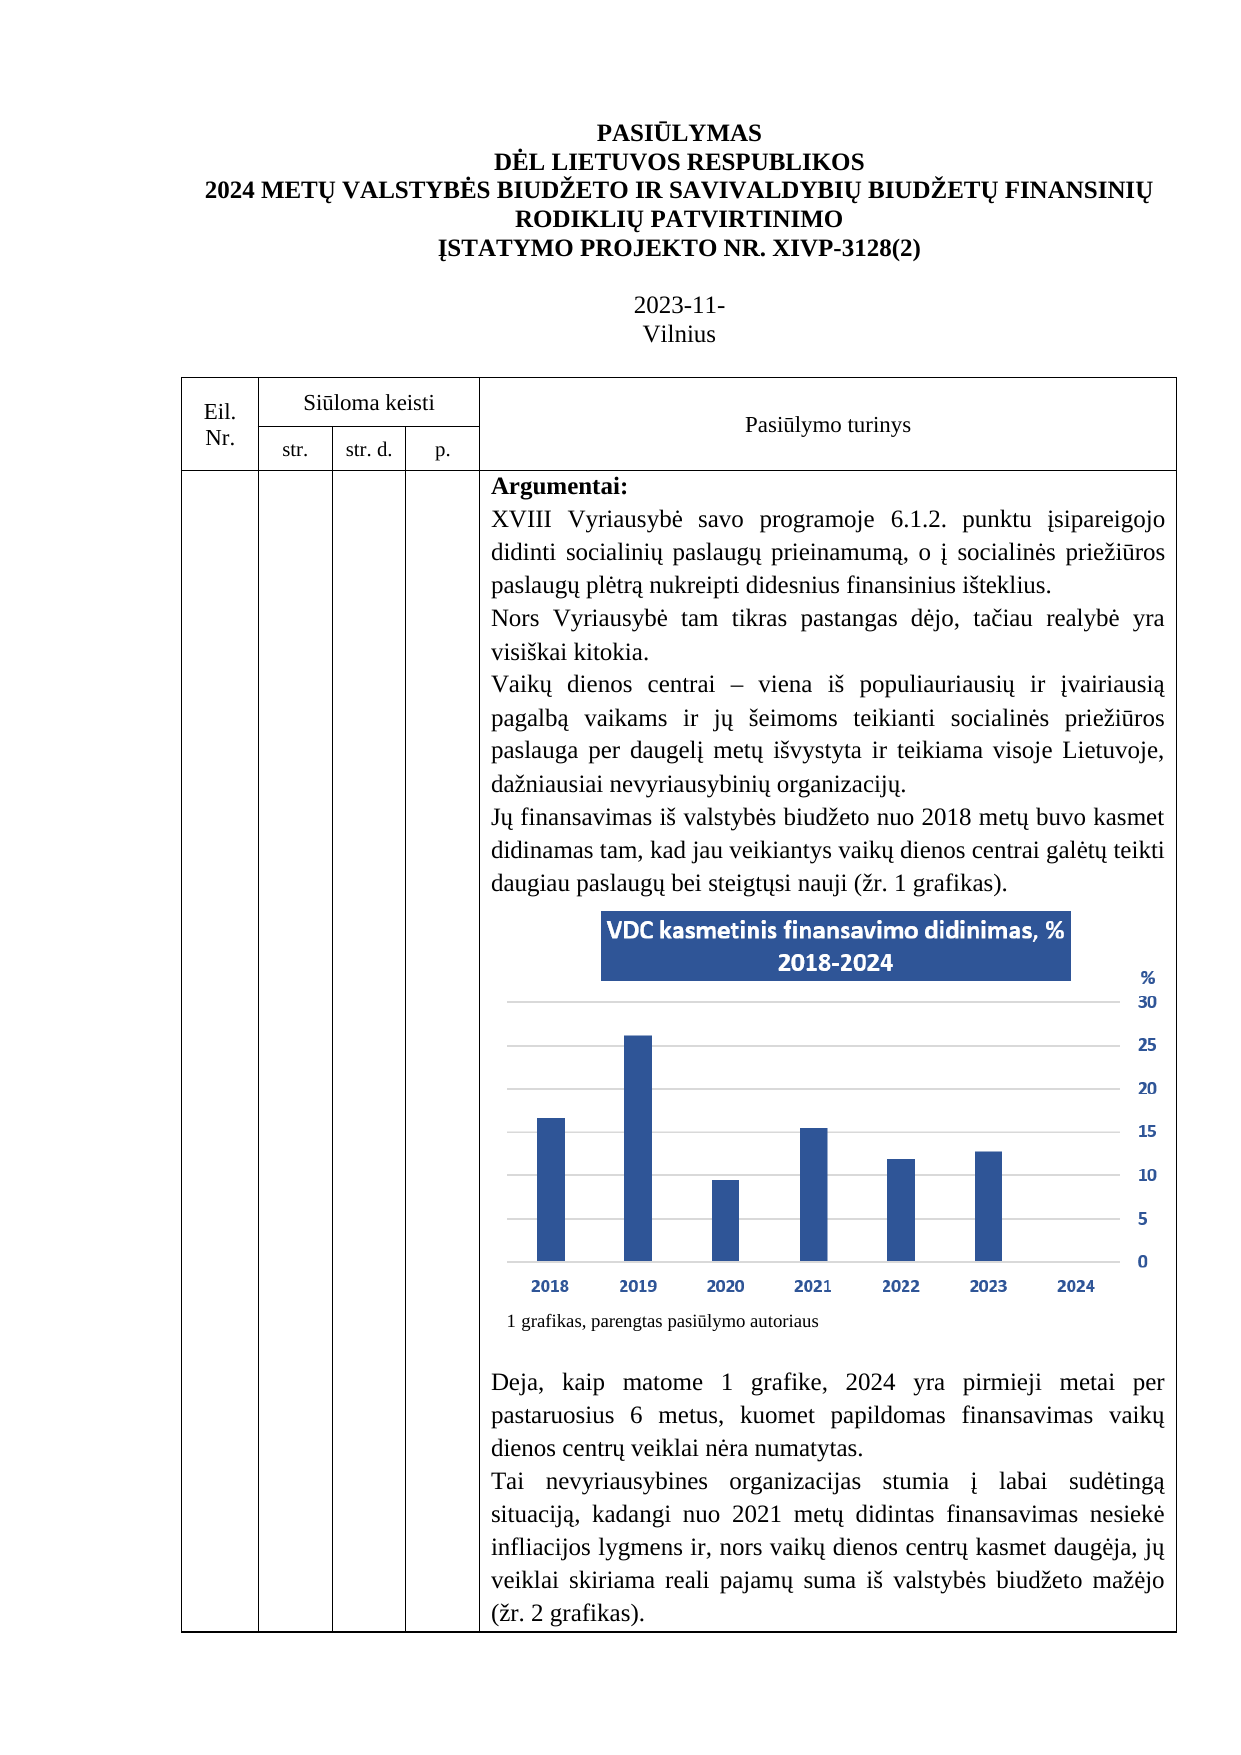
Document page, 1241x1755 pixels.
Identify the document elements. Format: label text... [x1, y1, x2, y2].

text 2024 METŲ VALSTYBĖS BIUDŽETO IR SAVIVALDYBIŲ BIUDŽETŲ FINANSINIŲ RODIKLIŲ PATVIRTINIMO [177, 176, 1181, 233]
text 2023-11- [177, 291, 1181, 319]
text PASIŪLYMAS [177, 118, 1181, 147]
text ĮSTATYMO PROJEKTO NR. XIVP-3128(2) [177, 233, 1181, 262]
table_cell [182, 471, 258, 1631]
text DĖL LIETUVOS RESPUBLIKOS [177, 147, 1181, 176]
table_cell [333, 471, 405, 1631]
table_cell str. d. [333, 427, 405, 470]
table_cell p. [406, 427, 479, 470]
table_header Eil. Nr. [182, 378, 258, 470]
table_cell [406, 471, 479, 1631]
table_cell [259, 471, 332, 1631]
table_header Pasiūlymo turinys [480, 378, 1176, 470]
text Vilnius [177, 319, 1181, 348]
table_header Siūloma keisti [259, 378, 479, 426]
table_cell Argumentai: XVIII Vyriausybė savo programoje 6.1.2. punktu įsipareigojo didinti socialinių paslaugų prieinamumą, o į socialinės priežiūros paslaugų plėtrą nukreipti didesnius finansinius išteklius. Nors Vyriausybė tam tikras pastangas dėjo, tačiau realybė yra visiškai kitokia. Vaikų dienos centrai – viena iš populiauriausių ir įvairiausią pagalbą vaikams ir jų šeimoms teikianti socialinės priežiūros paslauga per daugelį metų išvystyta ir teikiama visoje Lietuvoje, dažniausiai nevyriausybinių organizacijų. Jų finansavimas iš valstybės biudžeto nuo 2018 metų buvo kasmet didinamas tam, kad jau veikiantys vaikų dienos centrai galėtų teikti daugiau paslaugų bei steigtųsi nauji (žr. 1 grafikas). grafikas, parengtas pasiūlymo autoriaus Deja, kaip matome 1 grafike, 2024 yra pirmieji metai per pastaruosius 6 metus, kuomet papildomas finansavimas vaikų dienos centrų veiklai nėra numatytas. Tai nevyriausybines organizacijas stumia į labai sudėtingą situaciją, kadangi nuo 2021 metų didintas finansavimas nesiekė infliacijos lygmens ir, nors vaikų dienos centrų kasmet daugėja, jų veiklai skiriama reali pajamų suma iš valstybės biudžeto mažėjo (žr. 2 grafikas). grafikas, parengtas pasiūlymo autoriaus Normalu, bet ir labai gaila, kad dėl mažėjančio finansavimo vaikų dienos centrai turi mažinti paslaugų apimtis ar net užsidaryti: https://www.lrt.lt/mediateka/irasas/2000304110/dalis-vaiku-gali-atsidurti-nezinioje-del-finansavimo-stygiaus-vaiku-dienos-centrai-nebeisgali-pamaitinti-teikti-psichologo-konsultaciju Teikiame pasiūlymą – 2024 m. valstybės biudžete papildomai numatyti minimalų - 0,95 mln. Eur padidinimą -, kuris atitiktų sumą, reikalingą užtikrinti bent tą patį finansavimą kaip 2021 metais, įvertinus infliacijos įtaką. Turint galvoje, kad per pastarąjį laiką vaikų dienos centrų šalyje daugėjo, finansavimas vienam dienos centrui vis tiek nesieks 2021-o lygio. Pasiūlymas: Vaikų dienos centrų finansavimui 2024 m. papildomai numatyti 0,95 mln. eurų. Lėšų šaltinis: Skolintos lėšos, patikslinus valstybės deficito skaičiavimus pagal Europos Komisijos 2023 m. lapkričio 15 d. paskelbtas ekonomines prognozes Lietuvai, numatančias 2,3 proc. BVP deficitą. [480, 471, 1176, 1631]
table_cell str. [259, 427, 332, 470]
